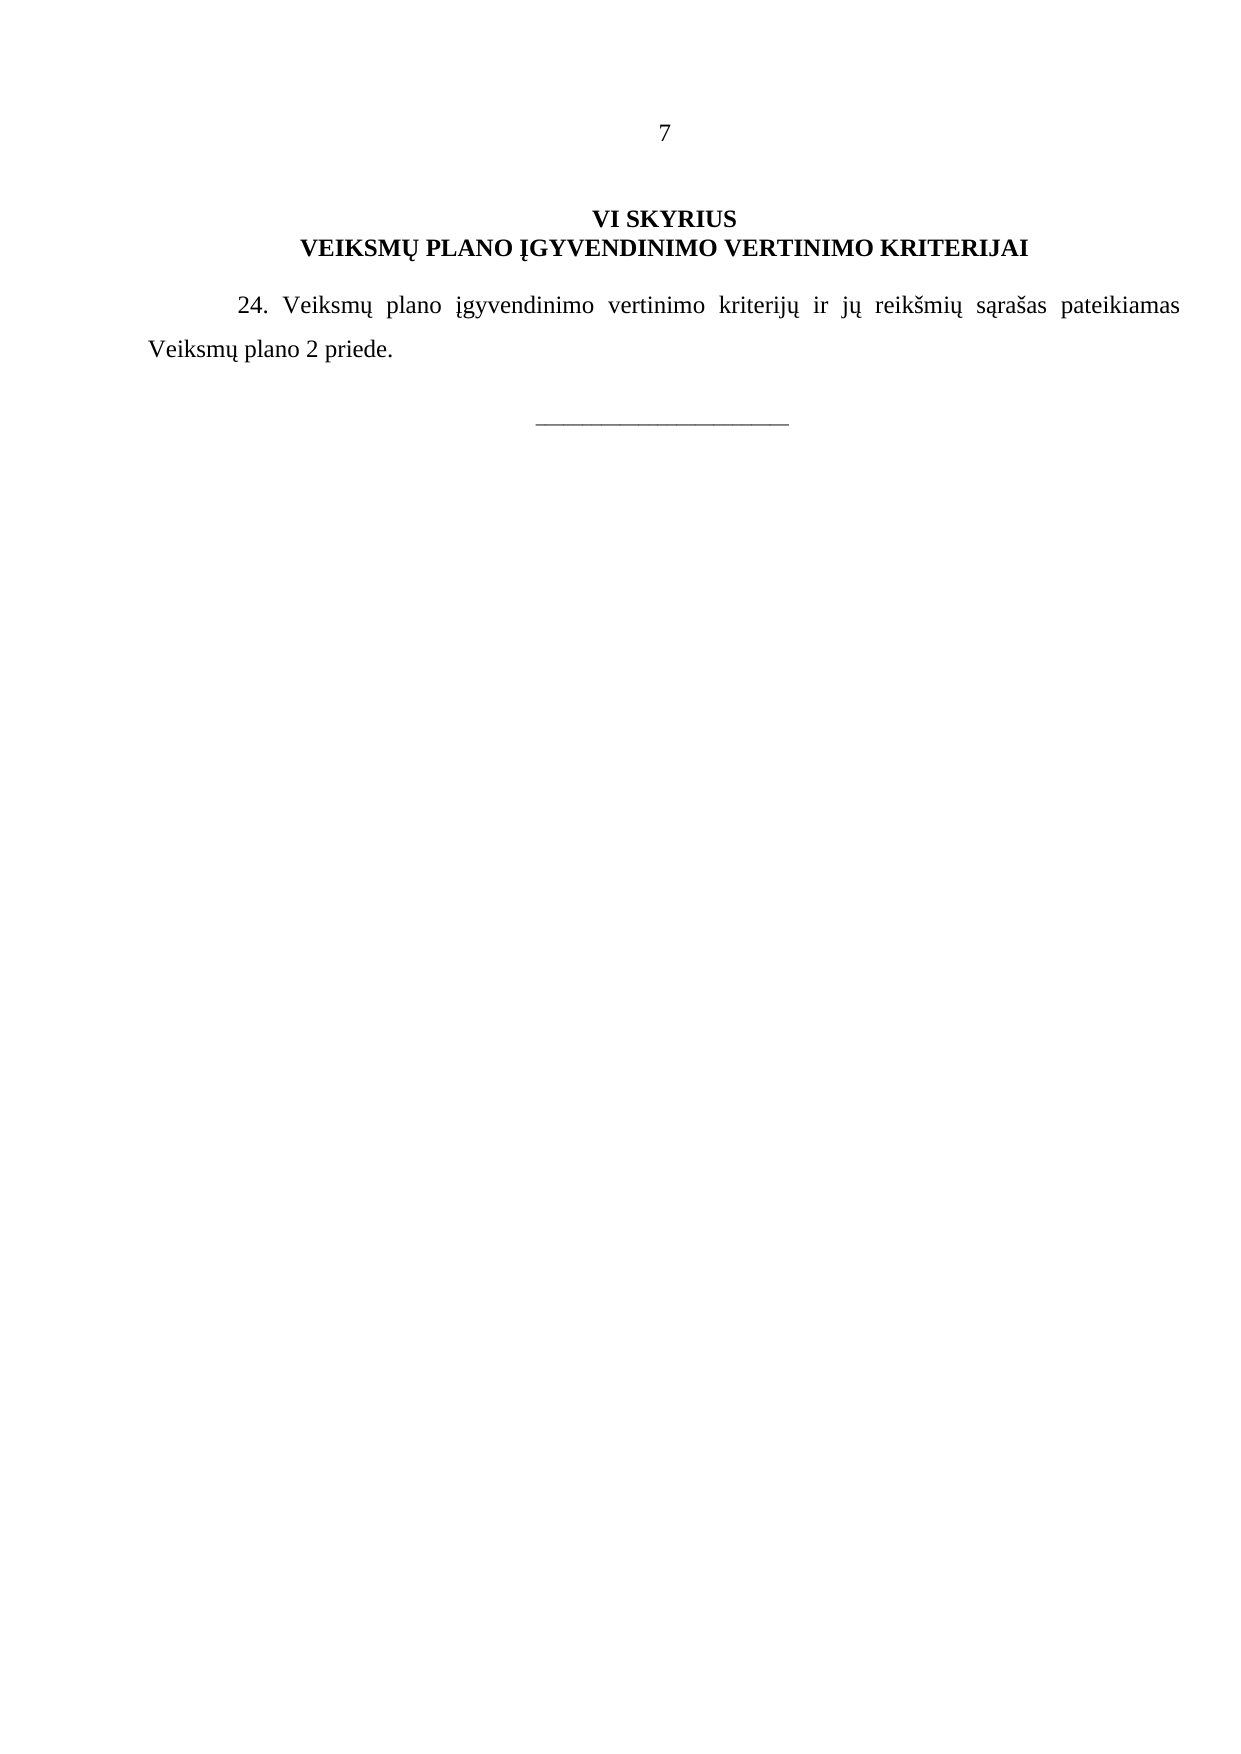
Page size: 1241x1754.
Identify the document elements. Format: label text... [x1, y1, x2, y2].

text ___________________________ [148, 406, 1181, 427]
text 24. Veiksmų plano įgyvendinimo vertinimo kriterijų ir jų reikšmių sąrašas pateikiamas Veiksmų plano 2 priede. [148, 291, 1181, 362]
text VEIKSMŲ PLANO ĮGYVENDINIMO VERTINIMO KRITERIJAI [148, 233, 1181, 262]
text VI SKYRIUS [148, 204, 1181, 233]
